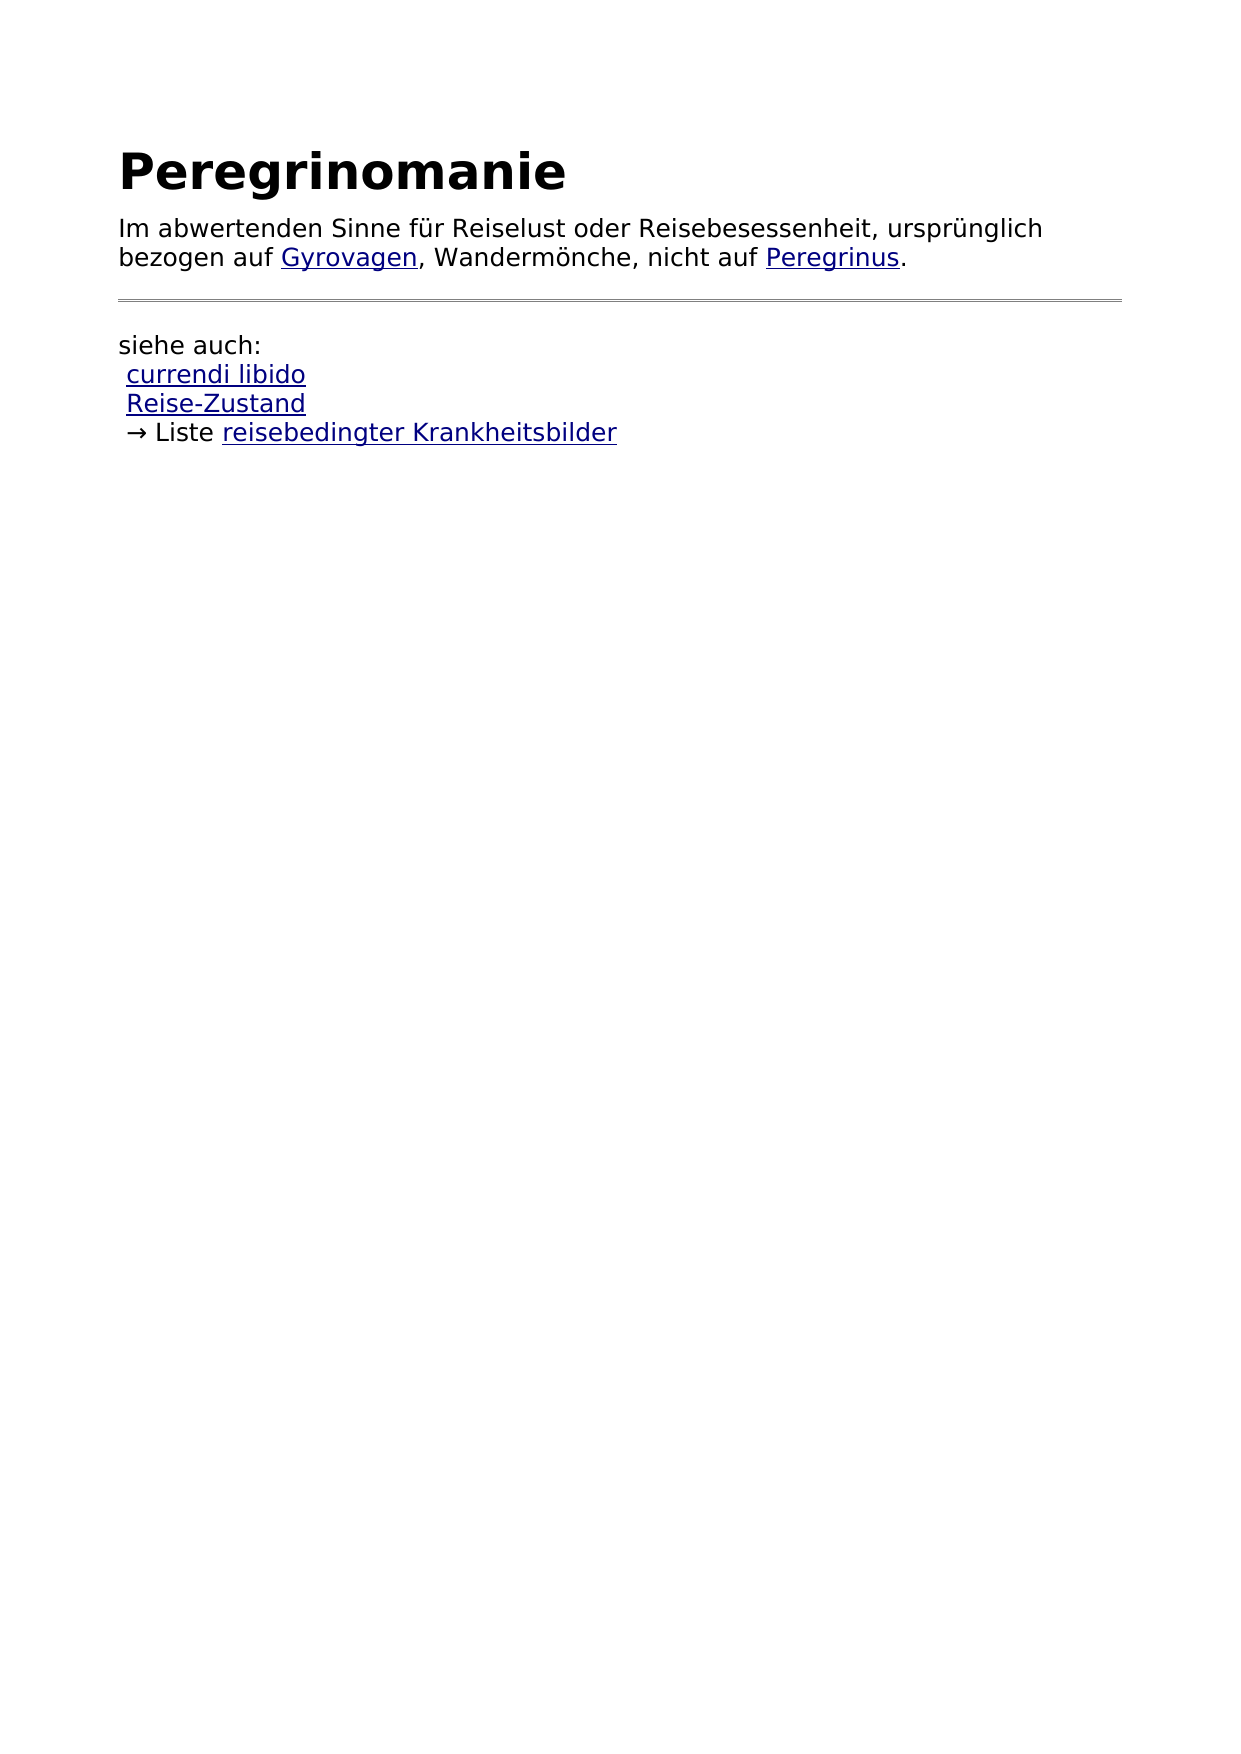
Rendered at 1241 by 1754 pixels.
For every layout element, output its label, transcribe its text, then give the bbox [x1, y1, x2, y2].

text Im abwertenden Sinne für Reiselust oder Reisebesessenheit, ursprünglich bezogen auf Gyrovagen, Wandermönche, nicht auf Peregrinus. [118, 214, 1122, 272]
subtitle Peregrinomanie [118, 143, 1122, 201]
text siehe auch: currendi libido Reise-Zustand → Liste reisebedingter Krankheitsbilder [118, 331, 1122, 448]
